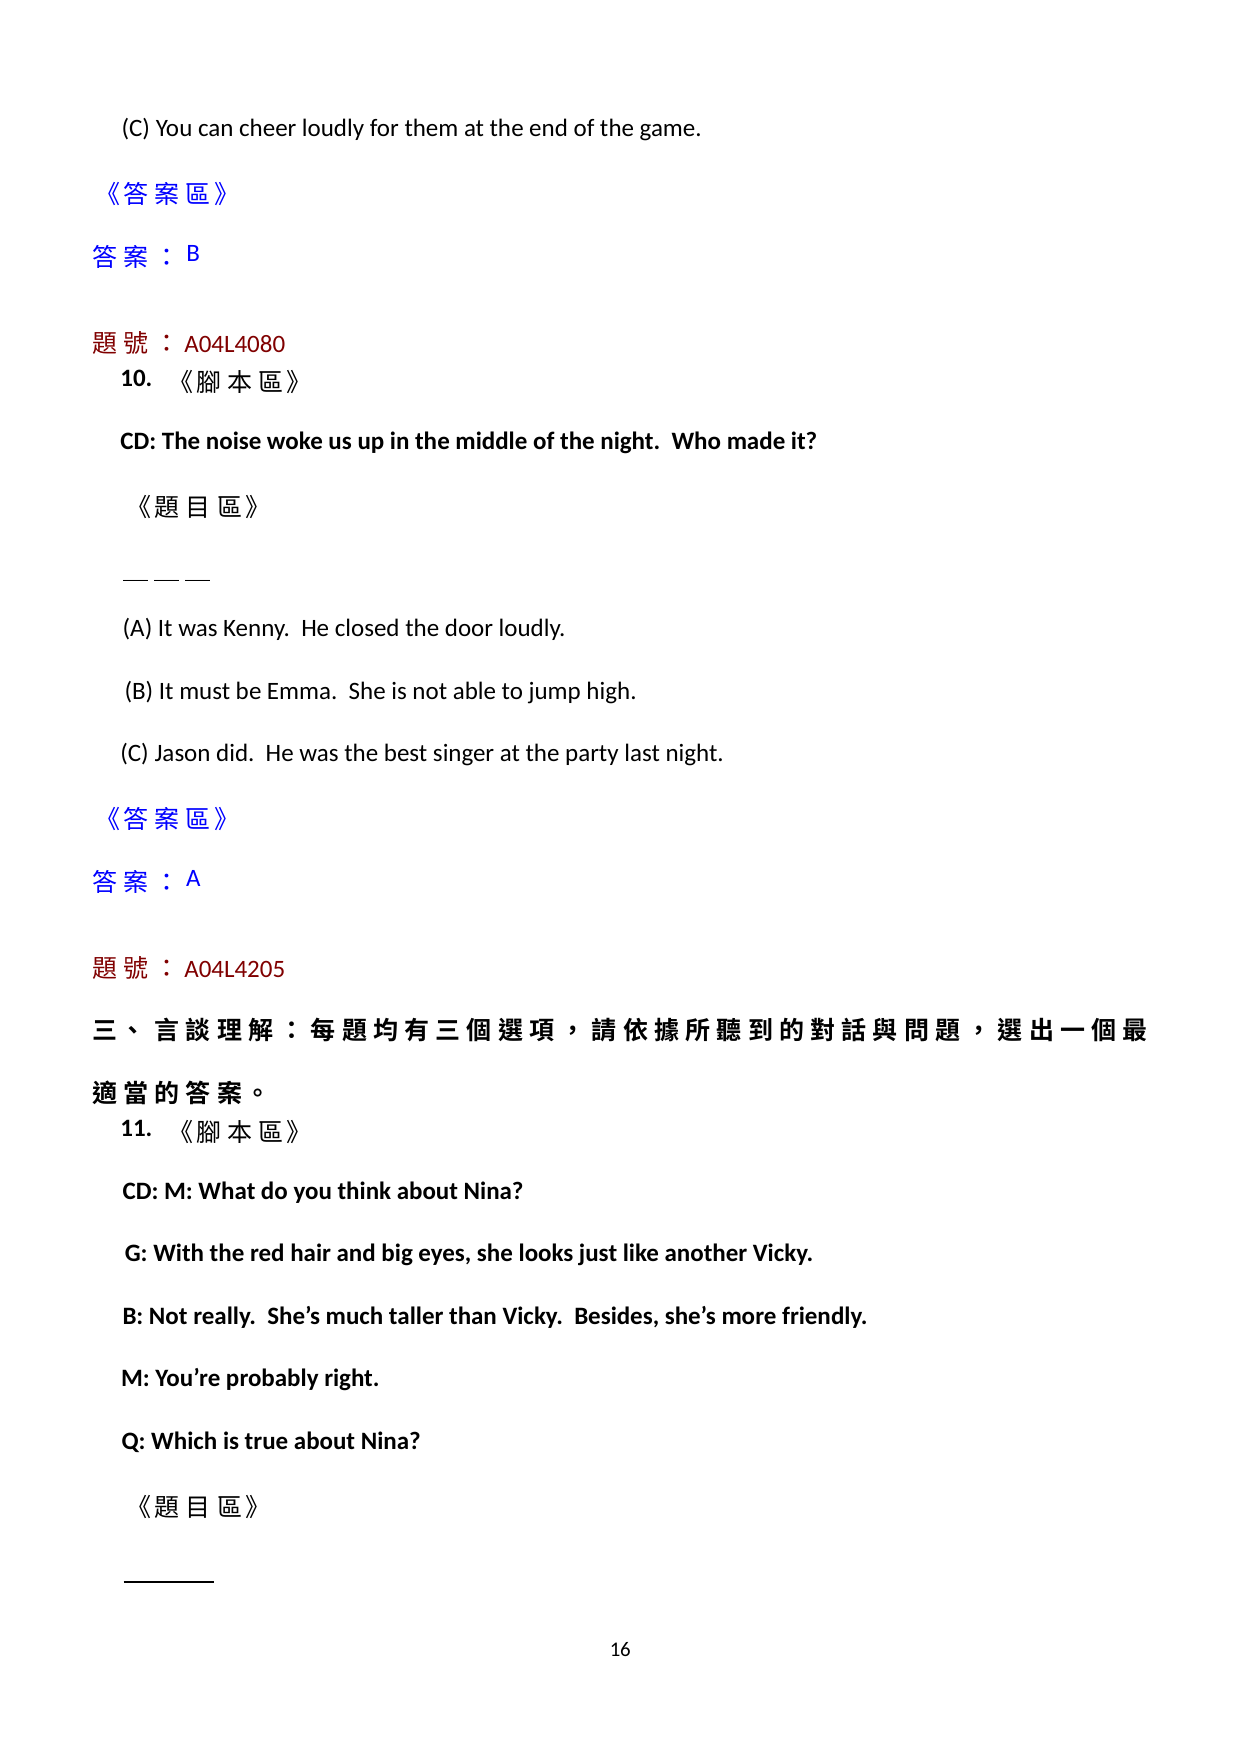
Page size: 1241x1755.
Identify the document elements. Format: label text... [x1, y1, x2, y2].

list 《腳本區》 CD: M: What do you think about Nina? G: With the red hair and big eyes, she looks just like another Vicky. B: Not really. She’s much taller than Vicky. Besides, she’s more friendly. M: You’re probably right. Q: Which is true about Nina? 《題目區》 [118, 1112, 1151, 1612]
text 《答案區》 答案：B [89, 175, 1151, 300]
text 題號：A04L4080 [89, 300, 1151, 362]
list (C) You can cheer loudly for them at the end of the game. [118, 112, 1151, 175]
text 《答案區》 答案：A [89, 800, 1151, 925]
text 三、言談理解：每題均有三個選項，請依據所聽到的對話與問題，選出一個最適當的答案。 [89, 987, 1151, 1112]
text 題號：A04L4205 [89, 925, 1151, 987]
list 《腳本區》 CD: The noise woke us up in the middle of the night. Who made it? 《題目區》 ＿＿＿ (A) It was Kenny. He closed the door loudly. (B) It must be Emma. She is not able to jump high. (C) Jason did. He was the best singer at the party last night. [118, 362, 1151, 800]
